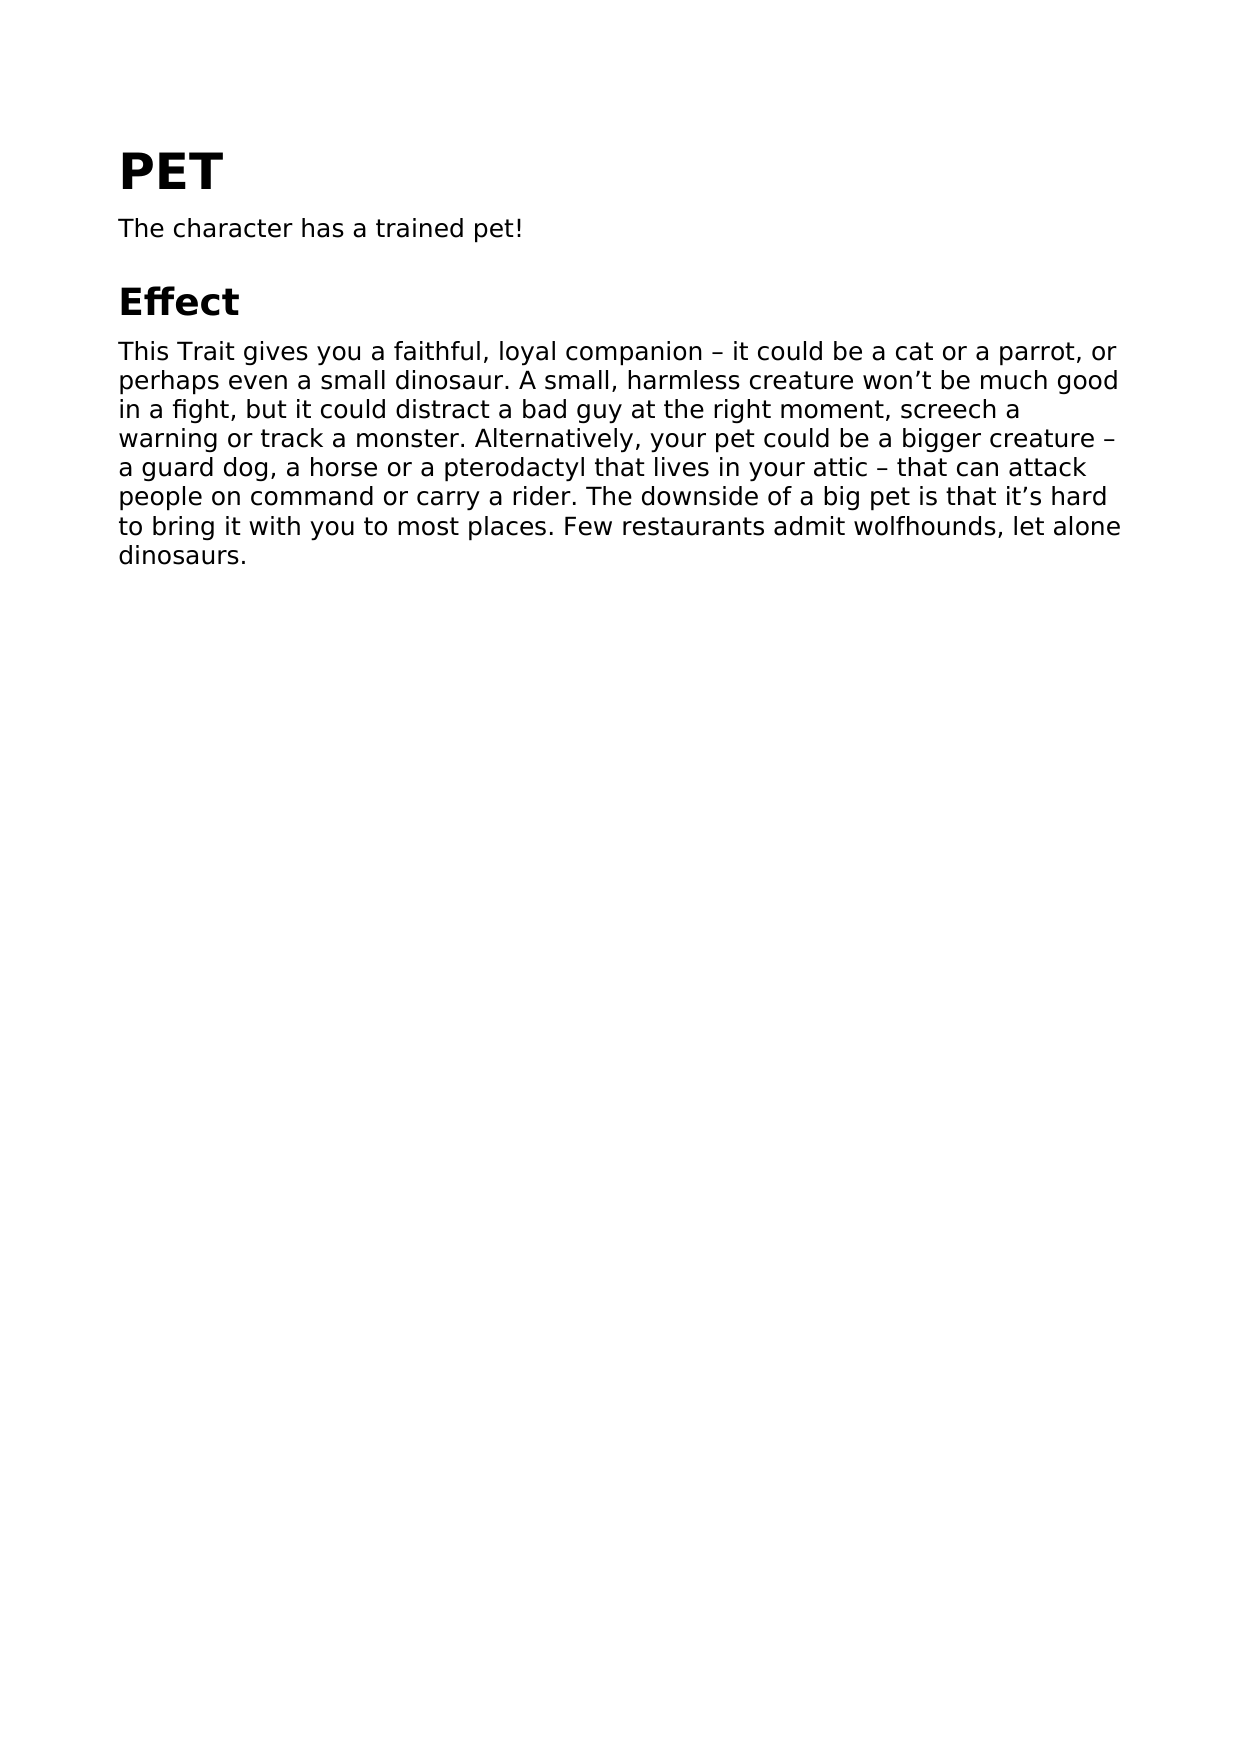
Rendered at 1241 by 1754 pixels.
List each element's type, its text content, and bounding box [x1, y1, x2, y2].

text The character has a trained pet! [118, 214, 1122, 243]
subtitle Effect [118, 281, 1122, 324]
text This Trait gives you a faithful, loyal companion – it could be a cat or a parrot, or perhaps even a small dinosaur. A small, harmless creature won’t be much good in a fight, but it could distract a bad guy at the right moment, screech a warning or track a monster. Alternatively, your pet could be a bigger creature – a guard dog, a horse or a pterodactyl that lives in your attic – that can attack people on command or carry a rider. The downside of a big pet is that it’s hard to bring it with you to most places. Few restaurants admit wolfhounds, let alone dinosaurs. [118, 337, 1122, 570]
subtitle PET [118, 143, 1122, 201]
